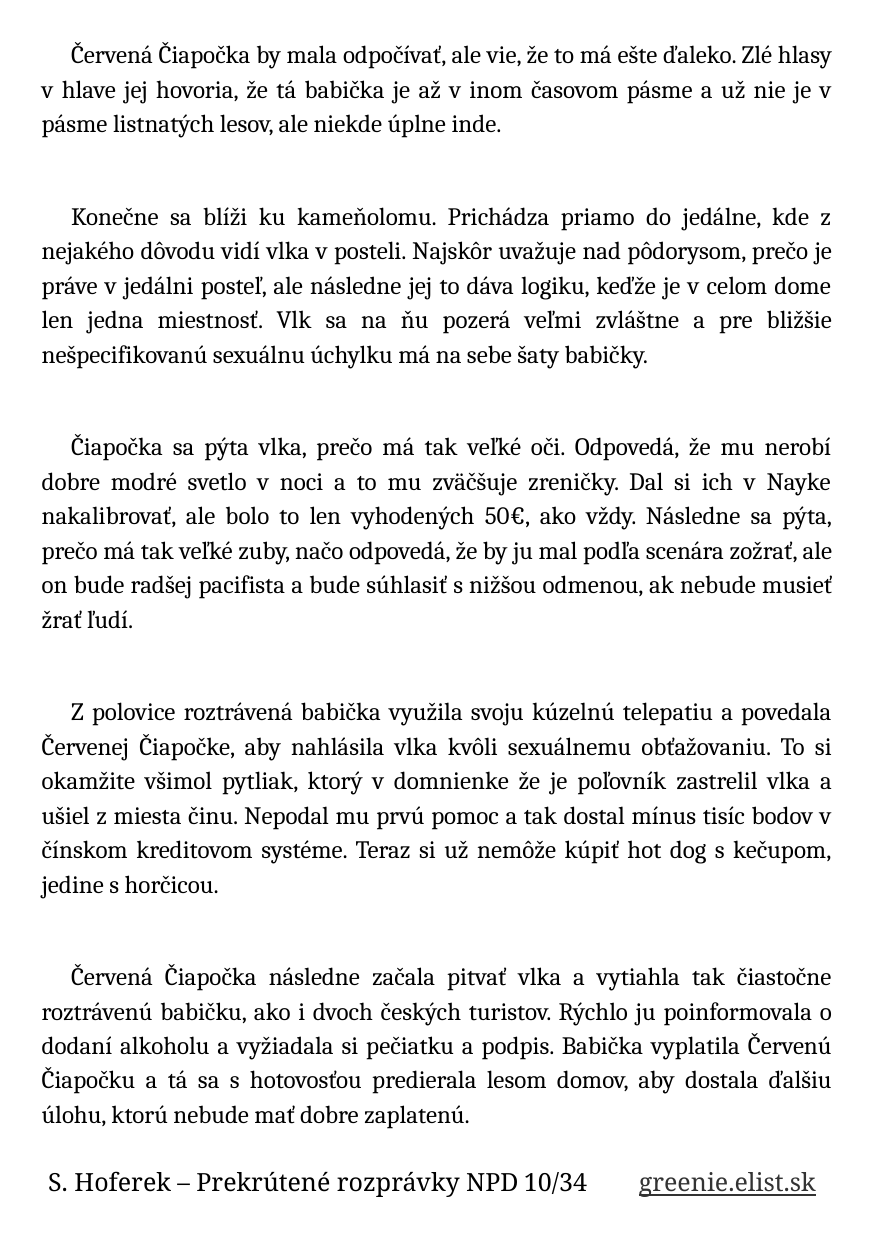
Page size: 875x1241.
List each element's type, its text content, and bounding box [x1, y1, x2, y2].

text Z polovice roztrávená babička využila svoju kúzelnú telepatiu a povedala Červenej Čiapočke, aby nahlásila vlka kvôli sexuálnemu obťažovaniu. To si okamžite všimol pytliak, ktorý v domnienke že je poľovník zastrelil vlka a ušiel z miesta činu. Nepodal mu prvú pomoc a tak dostal mínus tisíc bodov v čínskom kreditovom systéme. Teraz si už nemôže kúpiť hot dog s kečupom, jedine s horčicou. [41, 698, 833, 899]
text Červená Čiapočka následne začala pitvať vlka a vytiahla tak čiastočne roztrávenú babičku, ako i dvoch českých turistov. Rýchlo ju poinformovala o dodaní alkoholu a vyžiadala si pečiatku a podpis. Babička vyplatila Červenú Čiapočku a tá sa s hotovosťou predierala lesom domov, aby dostala ďalšiu úlohu, ktorú nebude mať dobre zaplatenú. [41, 963, 833, 1130]
text Červená Čiapočka by mala odpočívať, ale vie, že to má ešte ďaleko. Zlé hlasy v hlave jej hovoria, že tá babička je až v inom časovom pásme a už nie je v pásme listnatých lesov, ale niekde úplne inde. [41, 41, 833, 139]
text Konečne sa blíži ku kameňolomu. Prichádza priamo do jedálne, kde z nejakého dôvodu vidí vlka v posteli. Najskôr uvažuje nad pôdorysom, prečo je práve v jedálni posteľ, ale následne jej to dáva logiku, keďže je v celom dome len jedna miestnosť. Vlk sa na ňu pozerá veľmi zvláštne a pre bližšie nešpecifikovanú sexuálnu úchylku má na sebe šaty babičky. [41, 203, 833, 369]
text Čiapočka sa pýta vlka, prečo má tak veľké oči. Odpovedá, že mu nerobí dobre modré svetlo v noci a to mu zväčšuje zreničky. Dal si ich v Nayke nakalibrovať, ale bolo to len vyhodených 50€, ako vždy. Následne sa pýta, prečo má tak veľké zuby, načo odpovedá, že by ju mal podľa scenára zožrať, ale on bude radšej pacifista a bude súhlasiť s nižšou odmenou, ak nebude musieť žrať ľudí. [41, 433, 833, 634]
